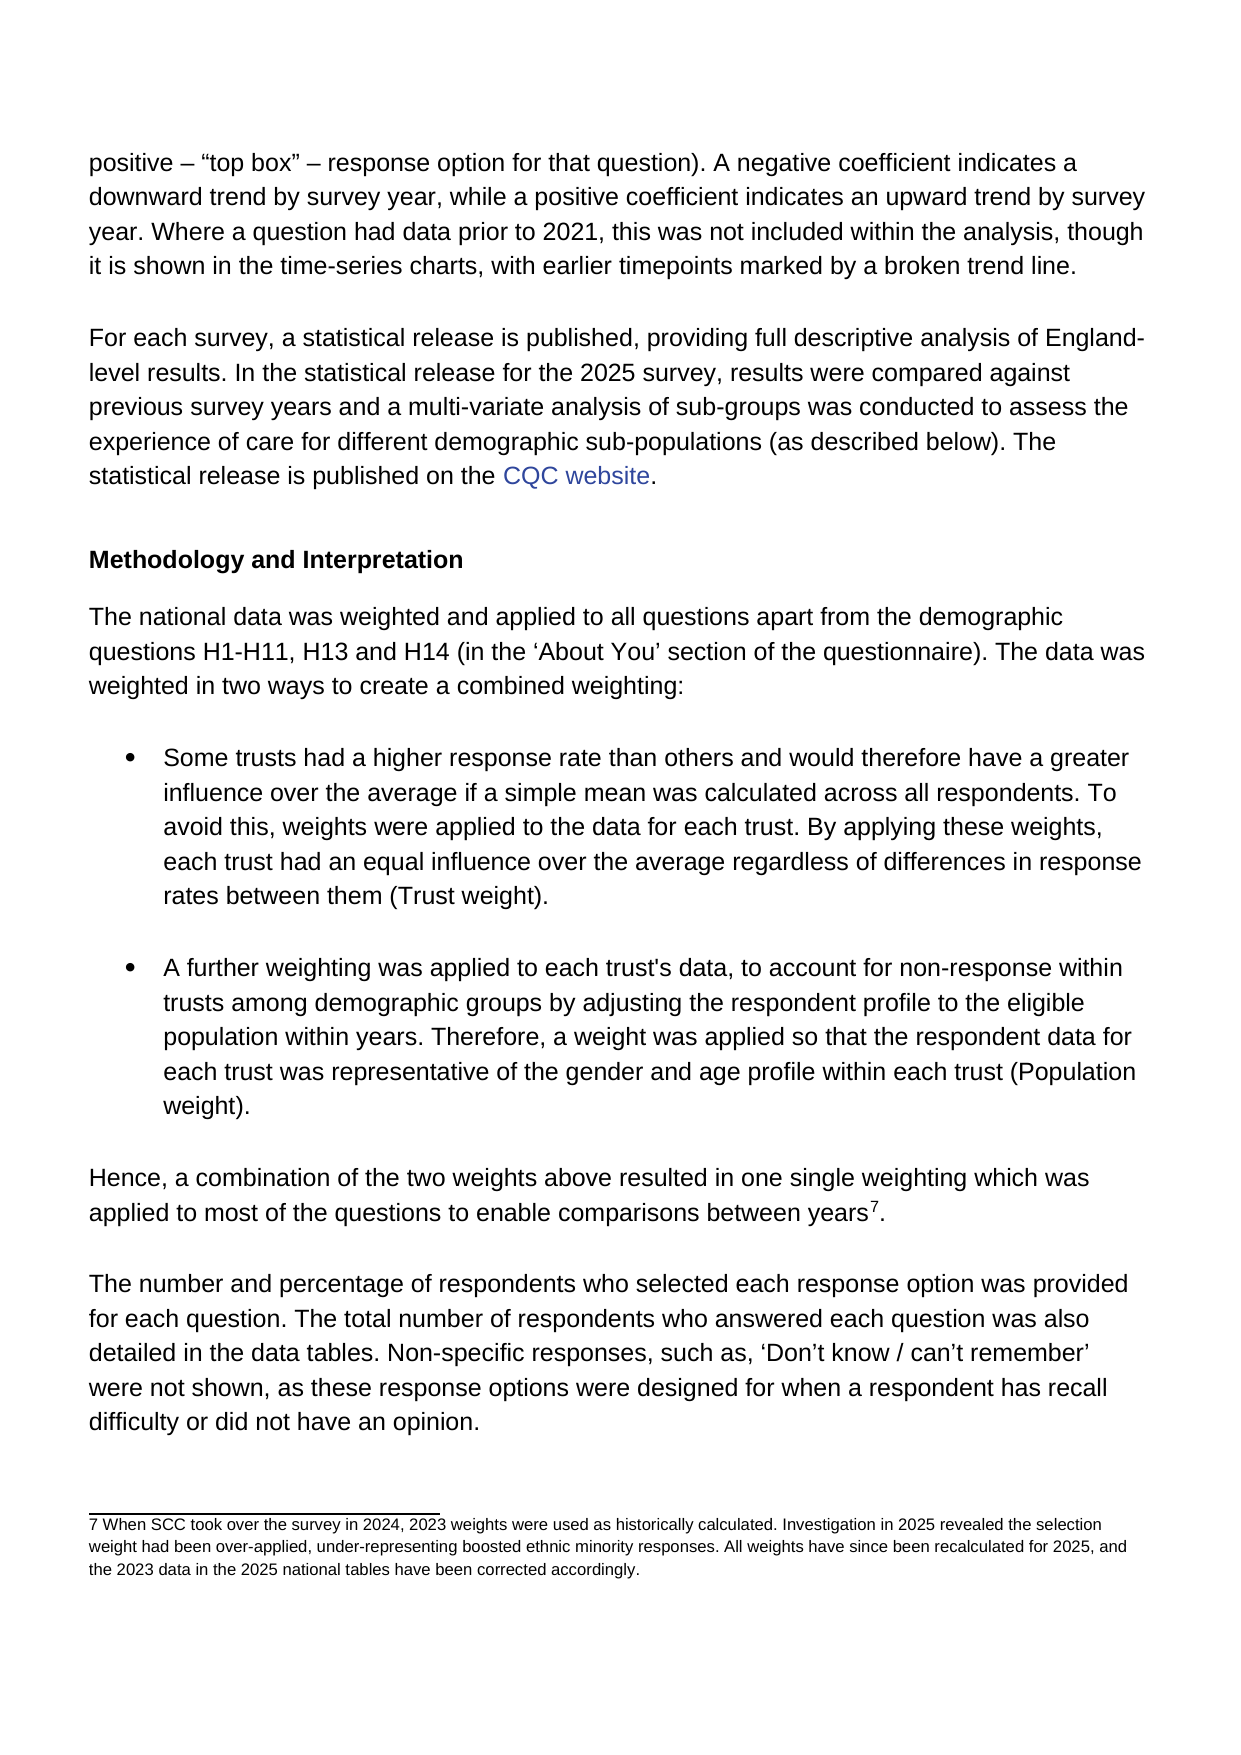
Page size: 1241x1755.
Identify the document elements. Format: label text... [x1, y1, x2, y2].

list Some trusts had a higher response rate than others and would therefore have a greater influence over the average if a simple mean was calculated across all respondents. To avoid this, weights were applied to the data for each trust. By applying these weights, each trust had an equal influence over the average regardless of differences in response rates between them (Trust weight). [126, 743, 1152, 910]
text The number and percentage of respondents who selected each response option was provided for each question. The total number of respondents who answered each question was also detailed in the data tables. Non-specific responses, such as, ‘Don’t know / can’t remember’ were not shown, as these response options were designed for when a respondent has recall difficulty or did not have an opinion. [89, 1269, 1152, 1436]
text When SCC took over the survey in 2024, 2023 weights were used as historically calculated. Investigation in 2025 revealed the selection weight had been over-applied, under-representing boosted ethnic minority responses. All weights have since been recalculated for 2025, and the 2023 data in the 2025 national tables have been corrected accordingly. [89, 1514, 1152, 1579]
text The national data was weighted and applied to all questions apart from the demographic questions H1-H11, H13 and H14 (in the ‘About You’ section of the questionnaire). The data was weighted in two ways to create a combined weighting: [89, 602, 1152, 700]
text Hence, a combination of the two weights above resulted in one single weighting which was applied to most of the questions to enable comparisons between years. [89, 1163, 1152, 1226]
text For each survey, a statistical release is published, providing full descriptive analysis of England-level results. In the statistical release for the 2025 survey, results were compared against previous survey years and a multi-variate analysis of sub-groups was conducted to assess the experience of care for different demographic sub-populations (as described below). The statistical release is published on the CQC website. [89, 323, 1152, 490]
list A further weighting was applied to each trust's data, to account for non-response within trusts among demographic groups by adjusting the respondent profile to the eligible population within years. Therefore, a weight was applied so that the respondent data for each trust was representative of the gender and age profile within each trust (Population weight). [126, 953, 1152, 1120]
text positive – “top box” – response option for that question). A negative coefficient indicates a downward trend by survey year, while a positive coefficient indicates an upward trend by survey year. Where a question had data prior to 2021, this was not included within the analysis, though it is shown in the time-series charts, with earlier timepoints marked by a broken trend line. [89, 148, 1152, 280]
subtitle Methodology and Interpretation [89, 546, 1152, 574]
